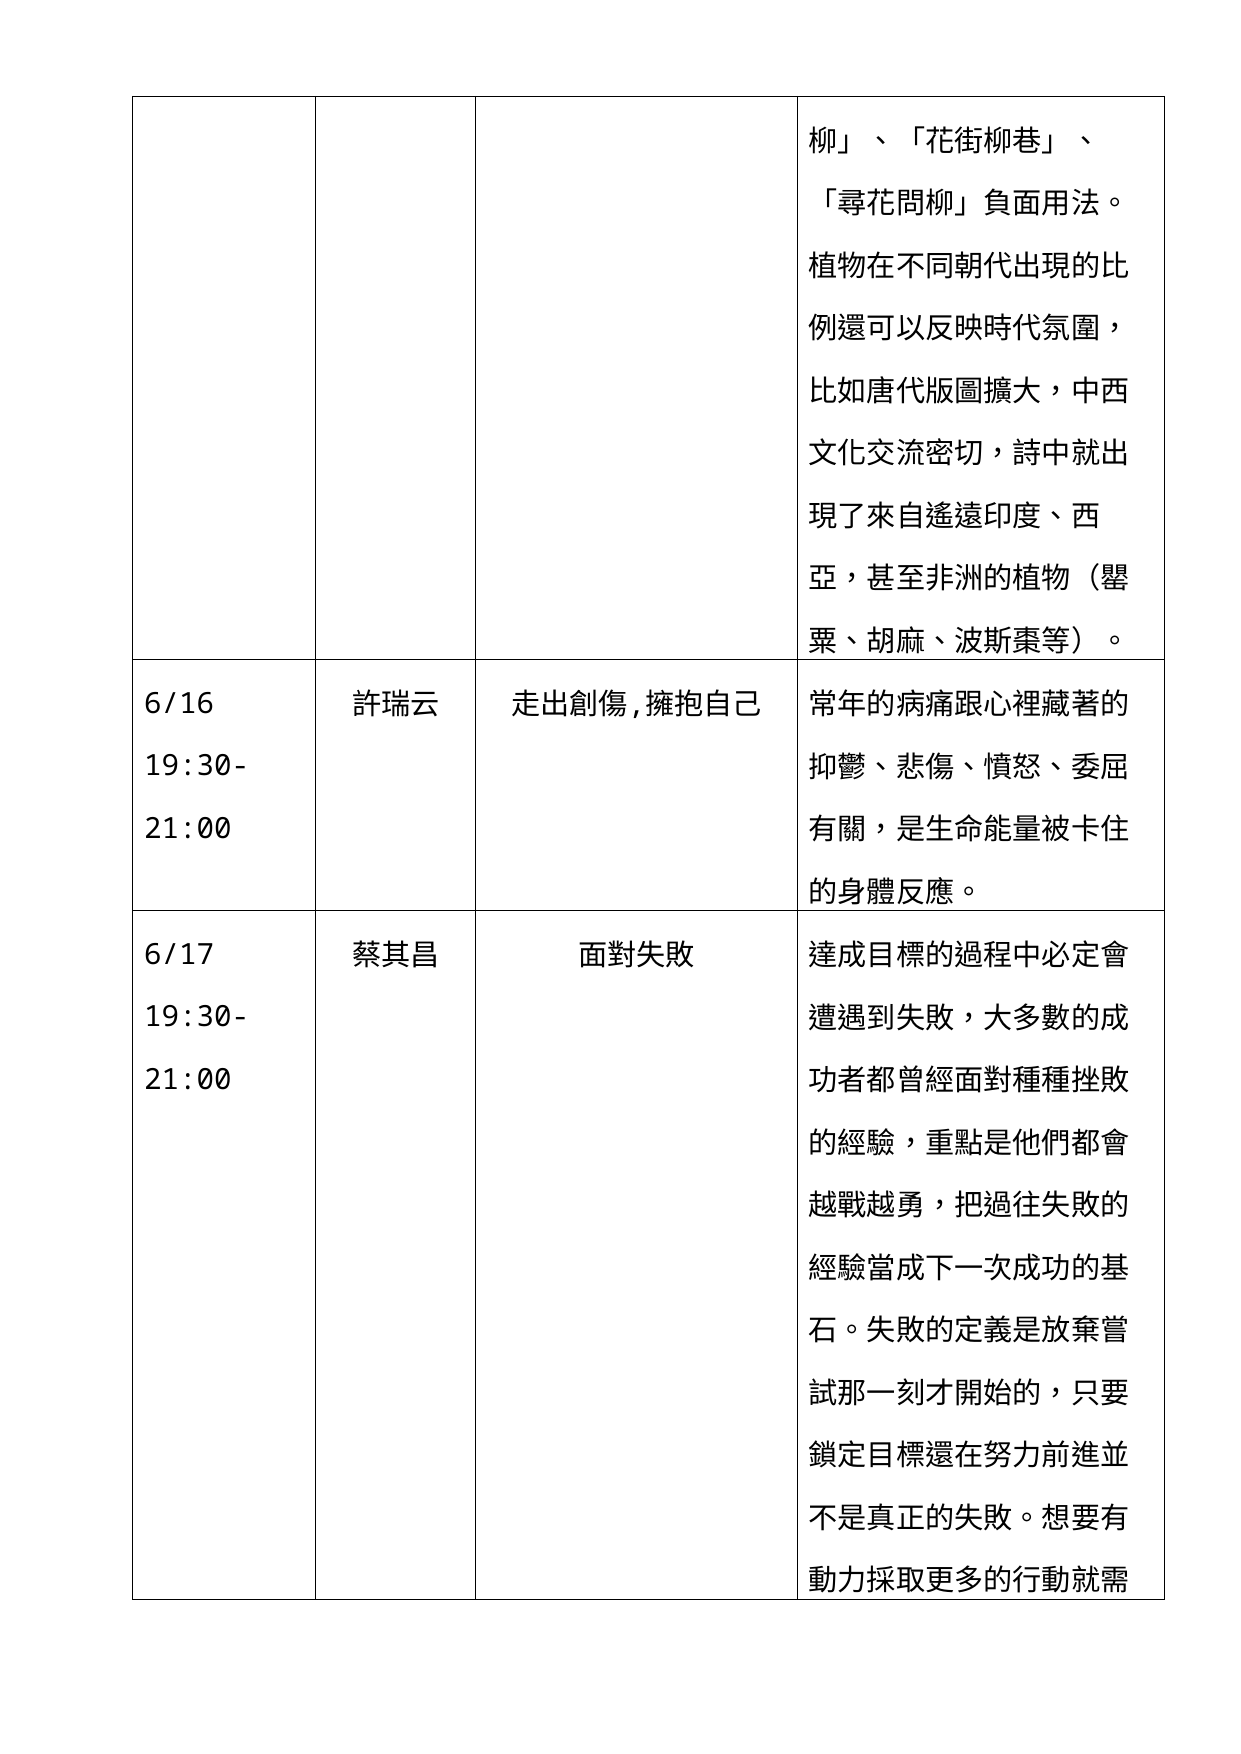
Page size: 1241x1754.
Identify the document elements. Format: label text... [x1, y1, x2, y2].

table_cell [133, 97, 315, 659]
table_cell 柳」、「花街柳巷」、「尋花問柳」負面用法。植物在不同朝代出現的比例還可以反映時代氛圍，比如唐代版圖擴大，中西文化交流密切，詩中就出現了來自遙遠印度、西亞，甚至非洲的植物（罌粟、胡麻、波斯棗等）。 [798, 97, 1164, 659]
table_cell 走出創傷,擁抱自己 [476, 660, 797, 910]
table_cell 常年的病痛跟心裡藏著的抑鬱、悲傷、憤怒、委屈有關，是生命能量被卡住的身體反應。 [798, 660, 1164, 910]
table_cell [476, 97, 797, 659]
table_cell 蔡其昌 [316, 911, 475, 1599]
table_cell [316, 97, 475, 659]
table_cell 面對失敗 [476, 911, 797, 1599]
table_cell 達成目標的過程中必定會遭遇到失敗，大多數的成功者都曾經面對種種挫敗的經驗，重點是他們都會越戰越勇，把過往失敗的經驗當成下一次成功的基石。失敗的定義是放棄嘗試那一刻才開始的，只要鎖定目標還在努力前進並不是真正的失敗。想要有動力採取更多的行動就需 [798, 911, 1164, 1599]
table_cell 許瑞云 [316, 660, 475, 910]
table_cell 6/17 19:30-21:00 [133, 911, 315, 1599]
table_cell 6/16 19:30-21:00 [133, 660, 315, 910]
